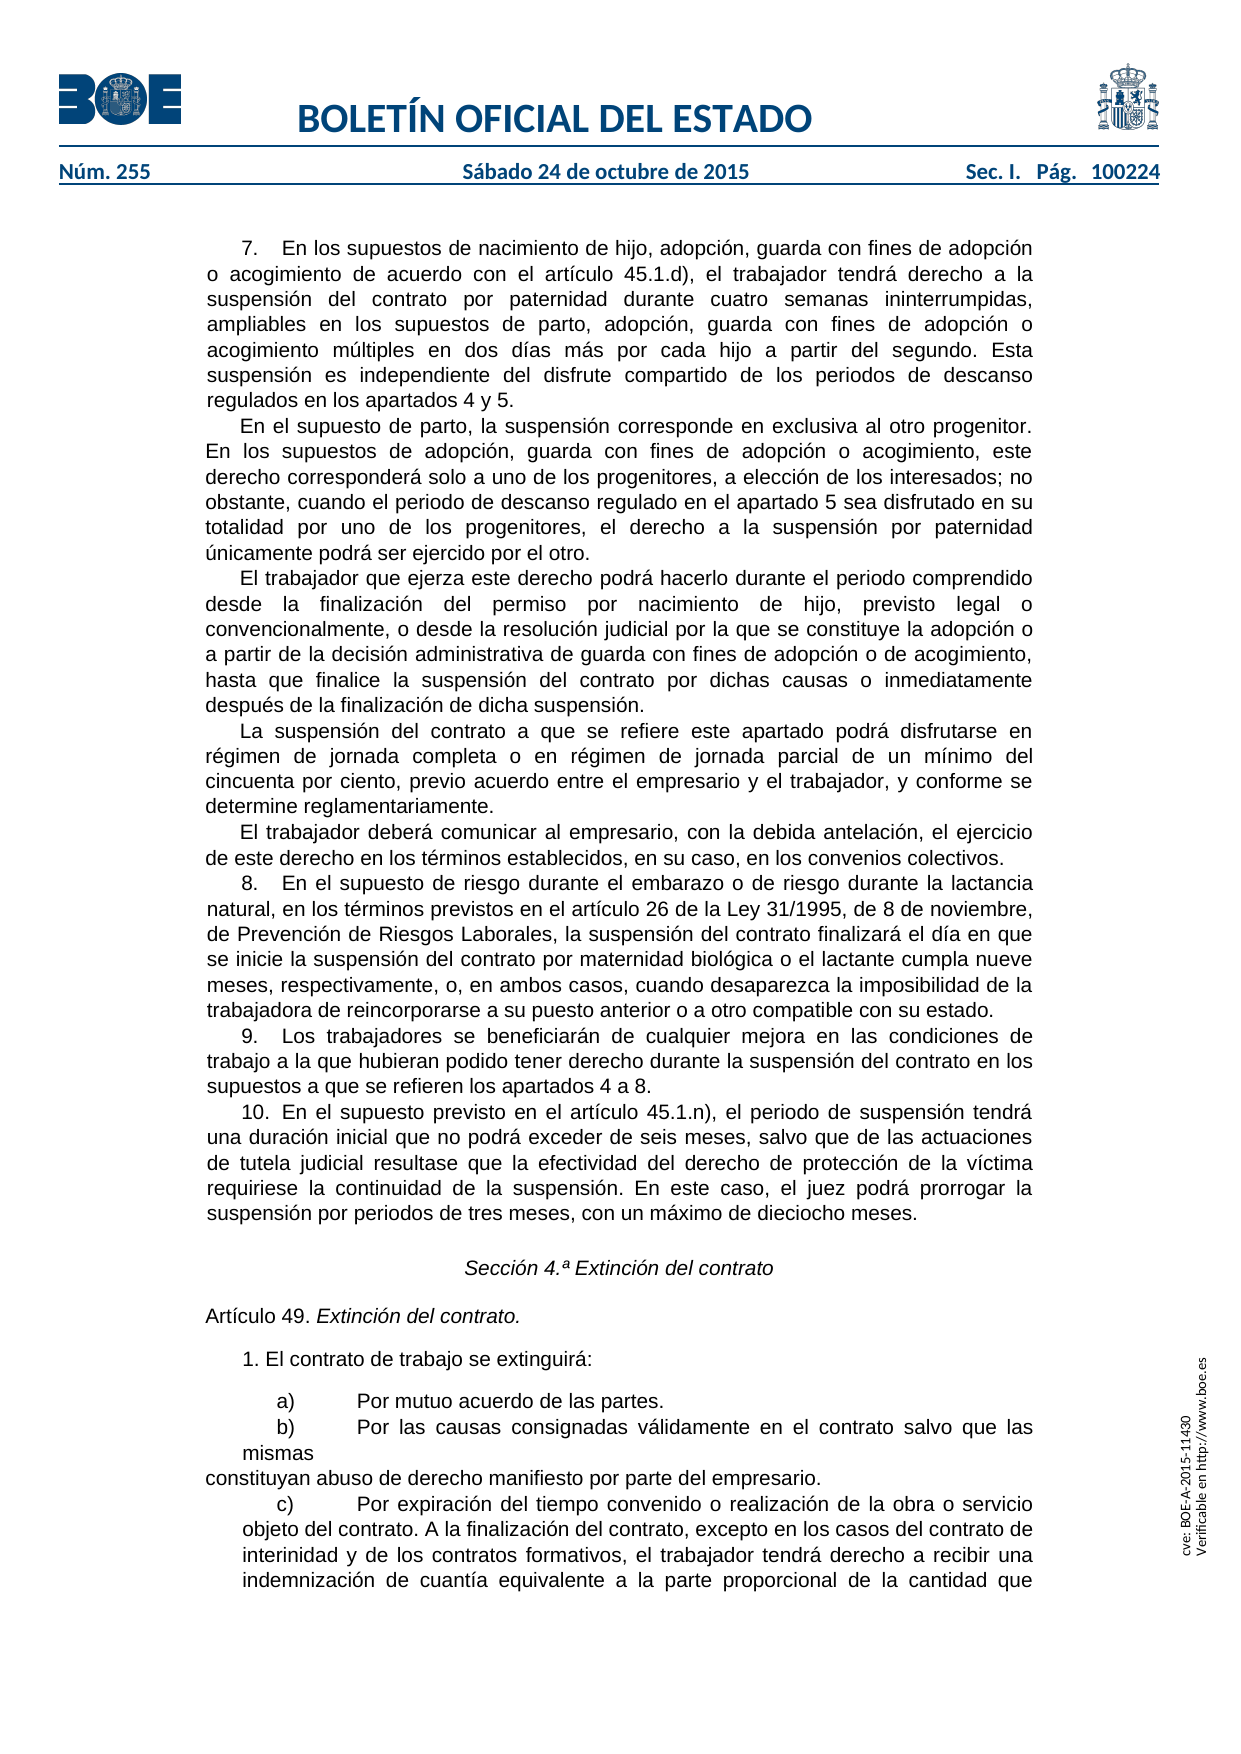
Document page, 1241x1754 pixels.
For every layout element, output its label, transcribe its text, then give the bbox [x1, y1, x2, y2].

list Los trabajadores se beneficiarán de cualquier mejora en las condiciones de trabajo a la que hubieran podido tener derecho durante la suspensión del contrato en los supuestos a que se refieren los apartados 4 a 8. [207, 1023, 1034, 1098]
list En los supuestos de nacimiento de hijo, adopción, guarda con fines de adopción o acogimiento de acuerdo con el artículo 45.1.d), el trabajador tendrá derecho a la suspensión del contrato por paternidad durante cuatro semanas ininterrumpidas, ampliables en los supuestos de parto, adopción, guarda con fines de adopción o acogimiento múltiples en dos días más por cada hijo a partir del segundo. Esta suspensión es independiente del disfrute compartido de los periodos de descanso regulados en los apartados 4 y 5. [207, 236, 1034, 412]
list Por expiración del tiempo convenido o realización de la obra o servicio objeto del contrato. A la finalización del contrato, excepto en los casos del contrato de interinidad y de los contratos formativos, el trabajador tendrá derecho a recibir una indemnización de cuantía equivalente a la parte proporcional de la cantidad que [242, 1492, 1034, 1592]
picture [1097, 63, 1159, 130]
text El trabajador que ejerza este derecho podrá hacerlo durante el periodo comprendido desde la finalización del permiso por nacimiento de hijo, previsto legal o convencionalmente, o desde la resolución judicial por la que se constituye la adopción o a partir de la decisión administrativa de guarda con fines de adopción o de acogimiento, hasta que finalice la suspensión del contrato por dichas causas o inmediatamente después de la finalización de dicha suspensión. [205, 566, 1034, 717]
text El trabajador deberá comunicar al empresario, con la debida antelación, el ejercicio de este derecho en los términos establecidos, en su caso, en los convenios colectivos. [205, 820, 1034, 869]
text La suspensión del contrato a que se refiere este apartado podrá disfrutarse en régimen de jornada completa o en régimen de jornada parcial de un mínimo del cincuenta por ciento, previo acuerdo entre el empresario y el trabajador, y conforme se determine reglamentariamente. [205, 718, 1034, 818]
list En el supuesto previsto en el artículo 45.1.n), el periodo de suspensión tendrá una duración inicial que no podrá exceder de seis meses, salvo que de las actuaciones de tutela judicial resultase que la efectividad del derecho de protección de la víctima requiriese la continuidad de la suspensión. En este caso, el juez podrá prorrogar la suspensión por periodos de tres meses, con un máximo de dieciocho meses. [207, 1100, 1034, 1225]
list En el supuesto de riesgo durante el embarazo o de riesgo durante la lactancia natural, en los términos previstos en el artículo 26 de la Ley 31/1995, de 8 de noviembre, de Prevención de Riesgos Laborales, la suspensión del contrato finalizará el día en que se inicie la suspensión del contrato por maternidad biológica o el lactante cumpla nueve meses, respectivamente, o, en ambos casos, cuando desaparezca la imposibilidad de la trabajadora de reincorporarse a su puesto anterior o a otro compatible con su estado. [207, 871, 1034, 1022]
text En el supuesto de parto, la suspensión corresponde en exclusiva al otro progenitor. En los supuestos de adopción, guarda con fines de adopción o acogimiento, este derecho corresponderá solo a uno de los progenitores, a elección de los interesados; no obstante, cuando el periodo de descanso regulado en el apartado 5 sea disfrutado en su totalidad por uno de los progenitores, el derecho a la suspensión por paternidad únicamente podrá ser ejercido por el otro. [205, 414, 1034, 564]
text constituyan abuso de derecho manifiesto por parte del empresario. [205, 1466, 1034, 1490]
text 1. El contrato de trabajo se extinguirá: [242, 1347, 1034, 1371]
picture [59, 73, 181, 125]
text Artículo 49. Extinción del contrato. [205, 1304, 1034, 1328]
text Sección 4.ª Extinción del contrato [207, 1256, 1033, 1279]
list Por las causas consignadas válidamente en el contrato salvo que las mismas [242, 1415, 1034, 1464]
list Por mutuo acuerdo de las partes. [242, 1389, 1034, 1413]
